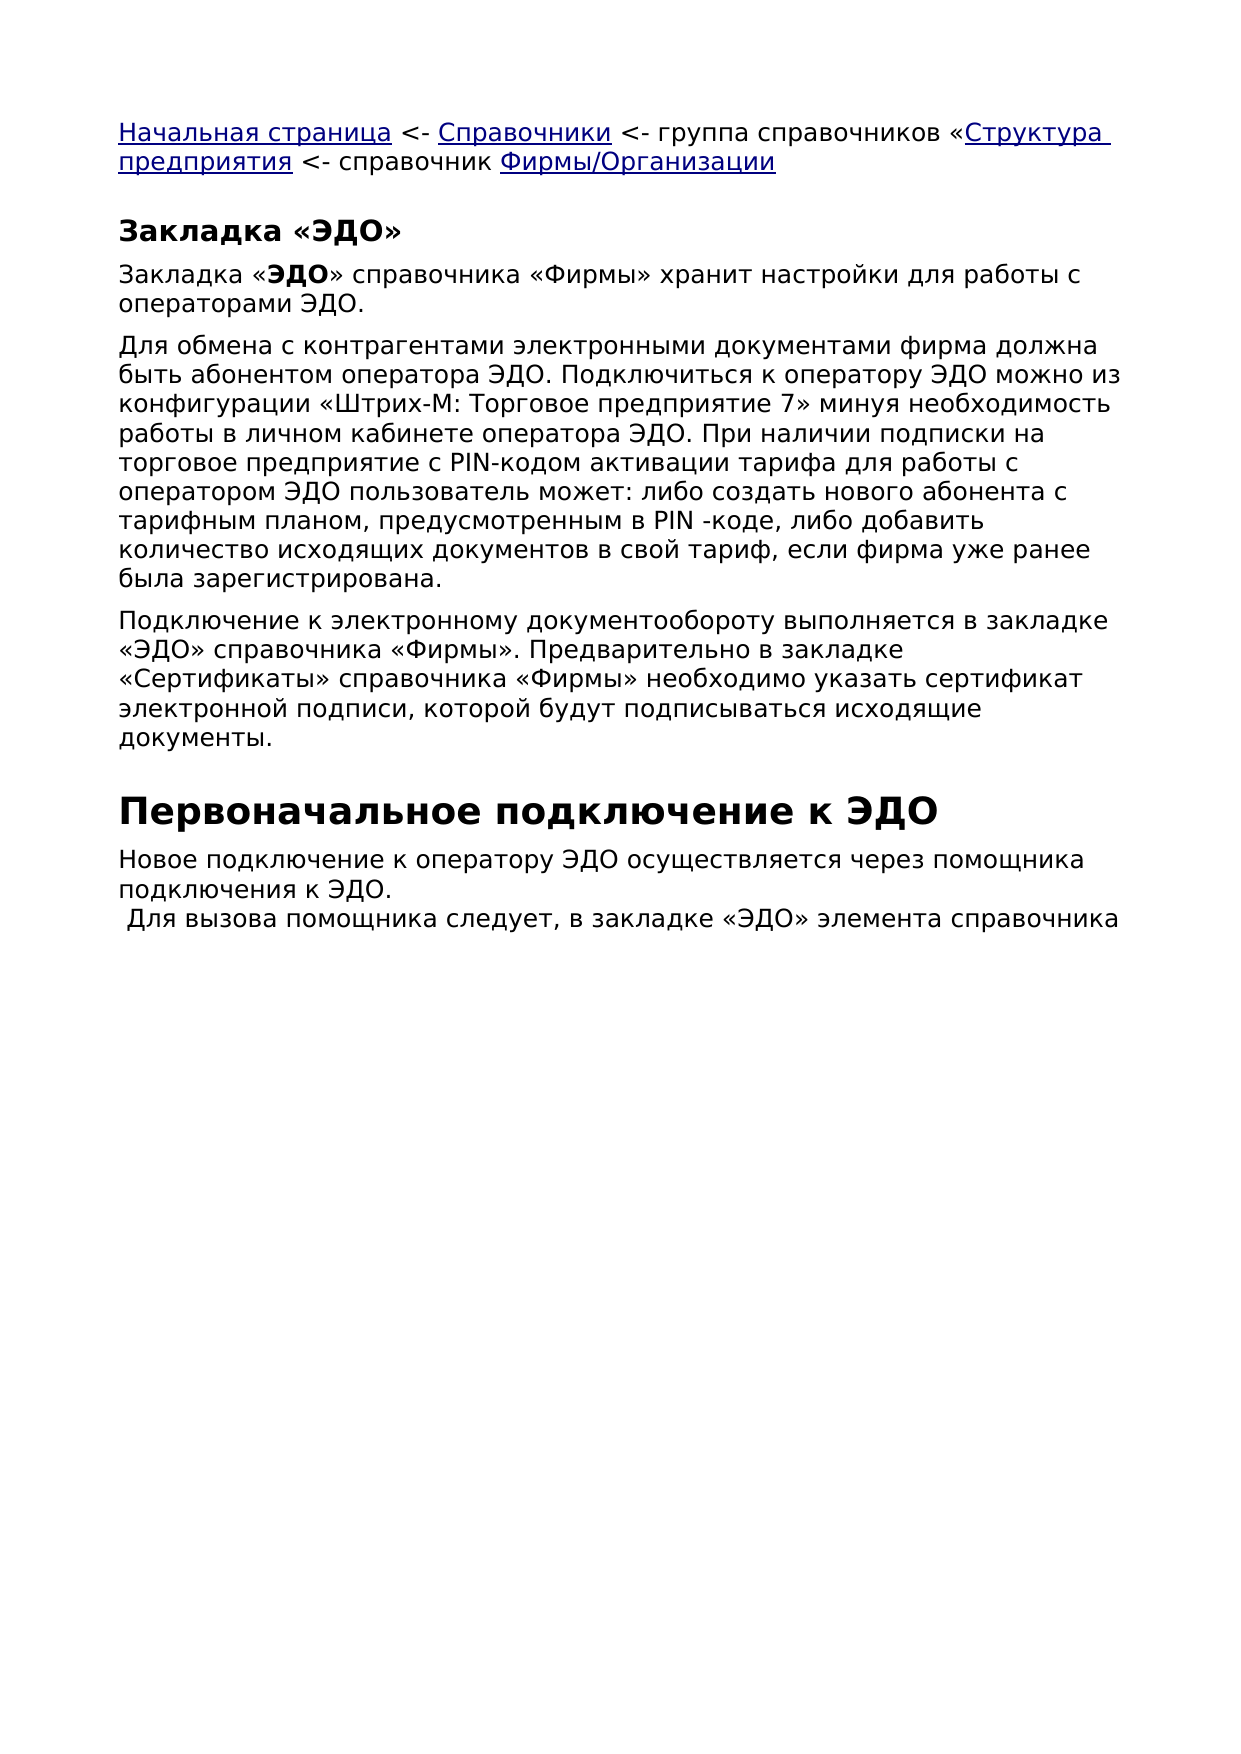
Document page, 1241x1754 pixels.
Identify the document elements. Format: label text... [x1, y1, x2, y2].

subtitle Закладка «ЭДО» [118, 214, 1122, 248]
subtitle Первоначальное подключение к ЭДО [118, 789, 1122, 833]
text Новое подключение к оператору ЭДО осуществляется через помощника подключения к ЭДО. Для вызова помощника следует, в закладке «ЭДО» элемента справочника [118, 846, 1122, 933]
text Подключение к электронному документообороту выполняется в закладке «ЭДО» справочника «Фирмы». Предварительно в закладке «Сертификаты» справочника «Фирмы» необходимо указать сертификат электронной подписи, которой будут подписываться исходящие документы. [118, 606, 1122, 752]
text Закладка «ЭДО» справочника «Фирмы» хранит настройки для работы с операторами ЭДО. [118, 260, 1122, 319]
text Начальная страница <- Справочники <- группа справочников «Структура предприятия <- справочник Фирмы/Организации [118, 118, 1122, 176]
text Для обмена с контрагентами электронными документами фирма должна быть абонентом оператора ЭДО. Подключиться к оператору ЭДО можно из конфигурации «Штрих-М: Торговое предприятие 7» минуя необходимость работы в личном кабинете оператора ЭДО. При наличии подписки на торговое предприятие с PIN-кодом активации тарифа для работы с оператором ЭДО пользователь может: либо создать нового абонента с тарифным планом, предусмотренным в PIN -коде, либо добавить количество исходящих документов в свой тариф, если фирма уже ранее была зарегистрирована. [118, 331, 1122, 594]
